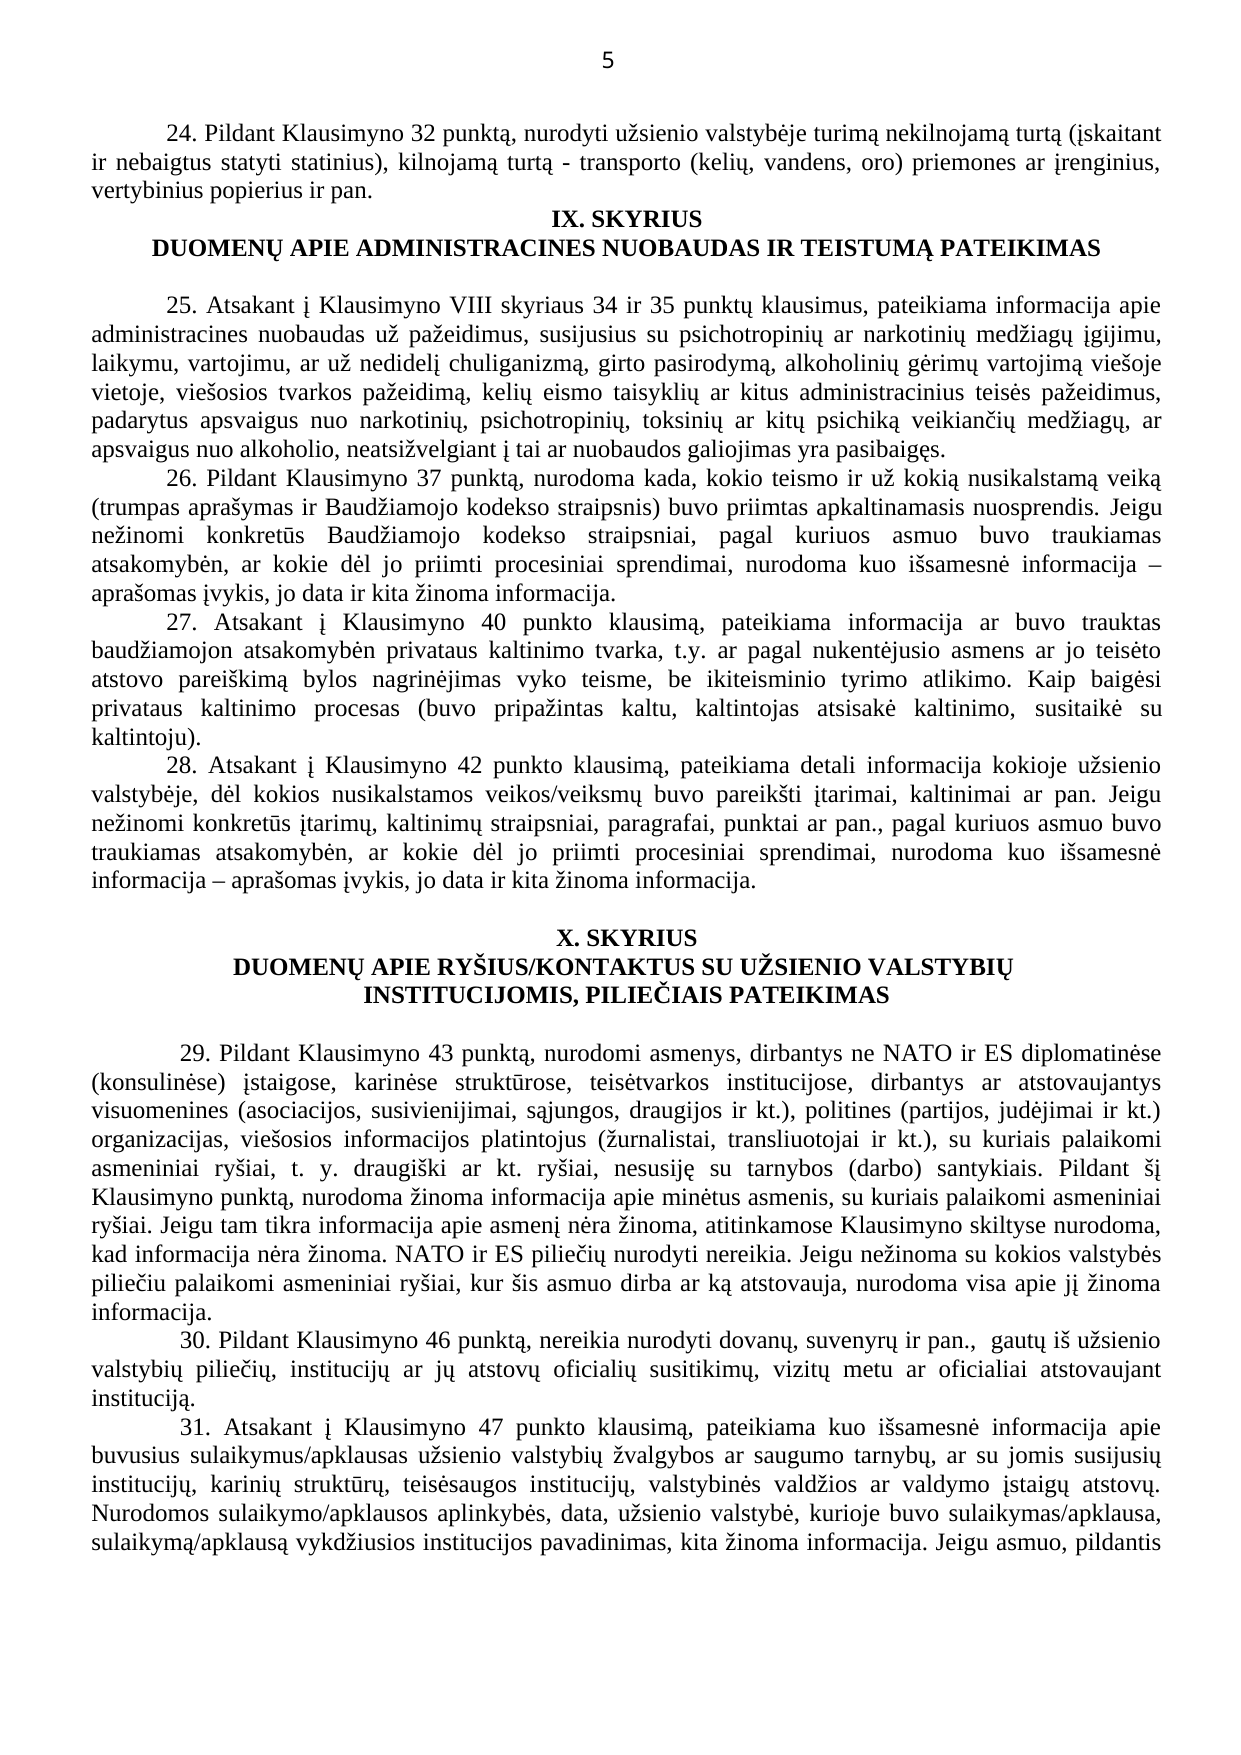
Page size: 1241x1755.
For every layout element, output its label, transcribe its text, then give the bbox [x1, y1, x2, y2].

text 27. Atsakant į Klausimyno 40 punkto klausimą, pateikiama informacija ar buvo trauktas baudžiamojon atsakomybėn privataus kaltinimo tvarka, t.y. ar pagal nukentėjusio asmens ar jo teisėto atstovo pareiškimą bylos nagrinėjimas vyko teisme, be ikiteisminio tyrimo atlikimo. Kaip baigėsi privataus kaltinimo procesas (buvo pripažintas kaltu, kaltintojas atsisakė kaltinimo, susitaikė su kaltintoju). [91, 607, 1162, 751]
text 29. Pildant Klausimyno 43 punktą, nurodomi asmenys, dirbantys ne NATO ir ES diplomatinėse (konsulinėse) įstaigose, karinėse struktūrose, teisėtvarkos institucijose, dirbantys ar atstovaujantys visuomenines (asociacijos, susivienijimai, sąjungos, draugijos ir kt.), politines (partijos, judėjimai ir kt.) organizacijas, viešosios informacijos platintojus (žurnalistai, transliuotojai ir kt.), su kuriais palaikomi asmeniniai ryšiai, t. y. draugiški ar kt. ryšiai, nesusiję su tarnybos (darbo) santykiais. Pildant šį Klausimyno punktą, nurodoma žinoma informacija apie minėtus asmenis, su kuriais palaikomi asmeniniai ryšiai. Jeigu tam tikra informacija apie asmenį nėra žinoma, atitinkamose Klausimyno skiltyse nurodoma, kad informacija nėra žinoma. NATO ir ES piliečių nurodyti nereikia. Jeigu nežinoma su kokios valstybės piliečiu palaikomi asmeniniai ryšiai, kur šis asmuo dirba ar ką atstovauja, nurodoma visa apie jį žinoma informacija. [91, 1038, 1162, 1326]
text IX. SKYRIUS [91, 204, 1162, 233]
text DUOMENŲ APIE RYŠIUS/KONTAKTUS SU UŽSIENIO VALSTYBIŲ [91, 952, 1162, 981]
text INSTITUCIJOMIS, PILIEČIAIS PATEIKIMAS [91, 981, 1162, 1009]
text 25. Atsakant į Klausimyno VIII skyriaus 34 ir 35 punktų klausimus, pateikiama informacija apie administracines nuobaudas už pažeidimus, susijusius su psichotropinių ar narkotinių medžiagų įgijimu, laikymu, vartojimu, ar už nedidelį chuliganizmą, girto pasirodymą, alkoholinių gėrimų vartojimą viešoje vietoje, viešosios tvarkos pažeidimą, kelių eismo taisyklių ar kitus administracinius teisės pažeidimus, padarytus apsvaigus nuo narkotinių, psichotropinių, toksinių ar kitų psichiką veikiančių medžiagų, ar apsvaigus nuo alkoholio, neatsižvelgiant į tai ar nuobaudos galiojimas yra pasibaigęs. [91, 291, 1162, 463]
text 30. Pildant Klausimyno 46 punktą, nereikia nurodyti dovanų, suvenyrų ir pan., gautų iš užsienio valstybių piliečių, institucijų ar jų atstovų oficialių susitikimų, vizitų metu ar oficialiai atstovaujant instituciją. [91, 1326, 1162, 1412]
text 31. Atsakant į Klausimyno 47 punkto klausimą, pateikiama kuo išsamesnė informacija apie buvusius sulaikymus/apklausas užsienio valstybių žvalgybos ar saugumo tarnybų, ar su jomis susijusių institucijų, karinių struktūrų, teisėsaugos institucijų, valstybinės valdžios ar valdymo įstaigų atstovų. Nurodomos sulaikymo/apklausos aplinkybės, data, užsienio valstybė, kurioje buvo sulaikymas/apklausa, sulaikymą/apklausą vykdžiusios institucijos pavadinimas, kita žinoma informacija. Jeigu asmuo, pildantis [91, 1412, 1162, 1556]
text X. SKYRIUS [91, 923, 1162, 952]
text 24. Pildant Klausimyno 32 punktą, nurodyti užsienio valstybėje turimą nekilnojamą turtą (įskaitant ir nebaigtus statyti statinius), kilnojamą turtą - transporto (kelių, vandens, oro) priemones ar įrenginius, vertybinius popierius ir pan. [91, 118, 1162, 204]
text 26. Pildant Klausimyno 37 punktą, nurodoma kada, kokio teismo ir už kokią nusikalstamą veiką (trumpas aprašymas ir Baudžiamojo kodekso straipsnis) buvo priimtas apkaltinamasis nuosprendis. Jeigu nežinomi konkretūs Baudžiamojo kodekso straipsniai, pagal kuriuos asmuo buvo traukiamas atsakomybėn, ar kokie dėl jo priimti procesiniai sprendimai, nurodoma kuo išsamesnė informacija – aprašomas įvykis, jo data ir kita žinoma informacija. [91, 463, 1162, 607]
text 28. Atsakant į Klausimyno 42 punkto klausimą, pateikiama detali informacija kokioje užsienio valstybėje, dėl kokios nusikalstamos veikos/veiksmų buvo pareikšti įtarimai, kaltinimai ar pan. Jeigu nežinomi konkretūs įtarimų, kaltinimų straipsniai, paragrafai, punktai ar pan., pagal kuriuos asmuo buvo traukiamas atsakomybėn, ar kokie dėl jo priimti procesiniai sprendimai, nurodoma kuo išsamesnė informacija – aprašomas įvykis, jo data ir kita žinoma informacija. [91, 751, 1162, 894]
text DUOMENŲ APIE ADMINISTRACINES NUOBAUDAS IR TEISTUMĄ PATEIKIMAS [91, 233, 1162, 262]
